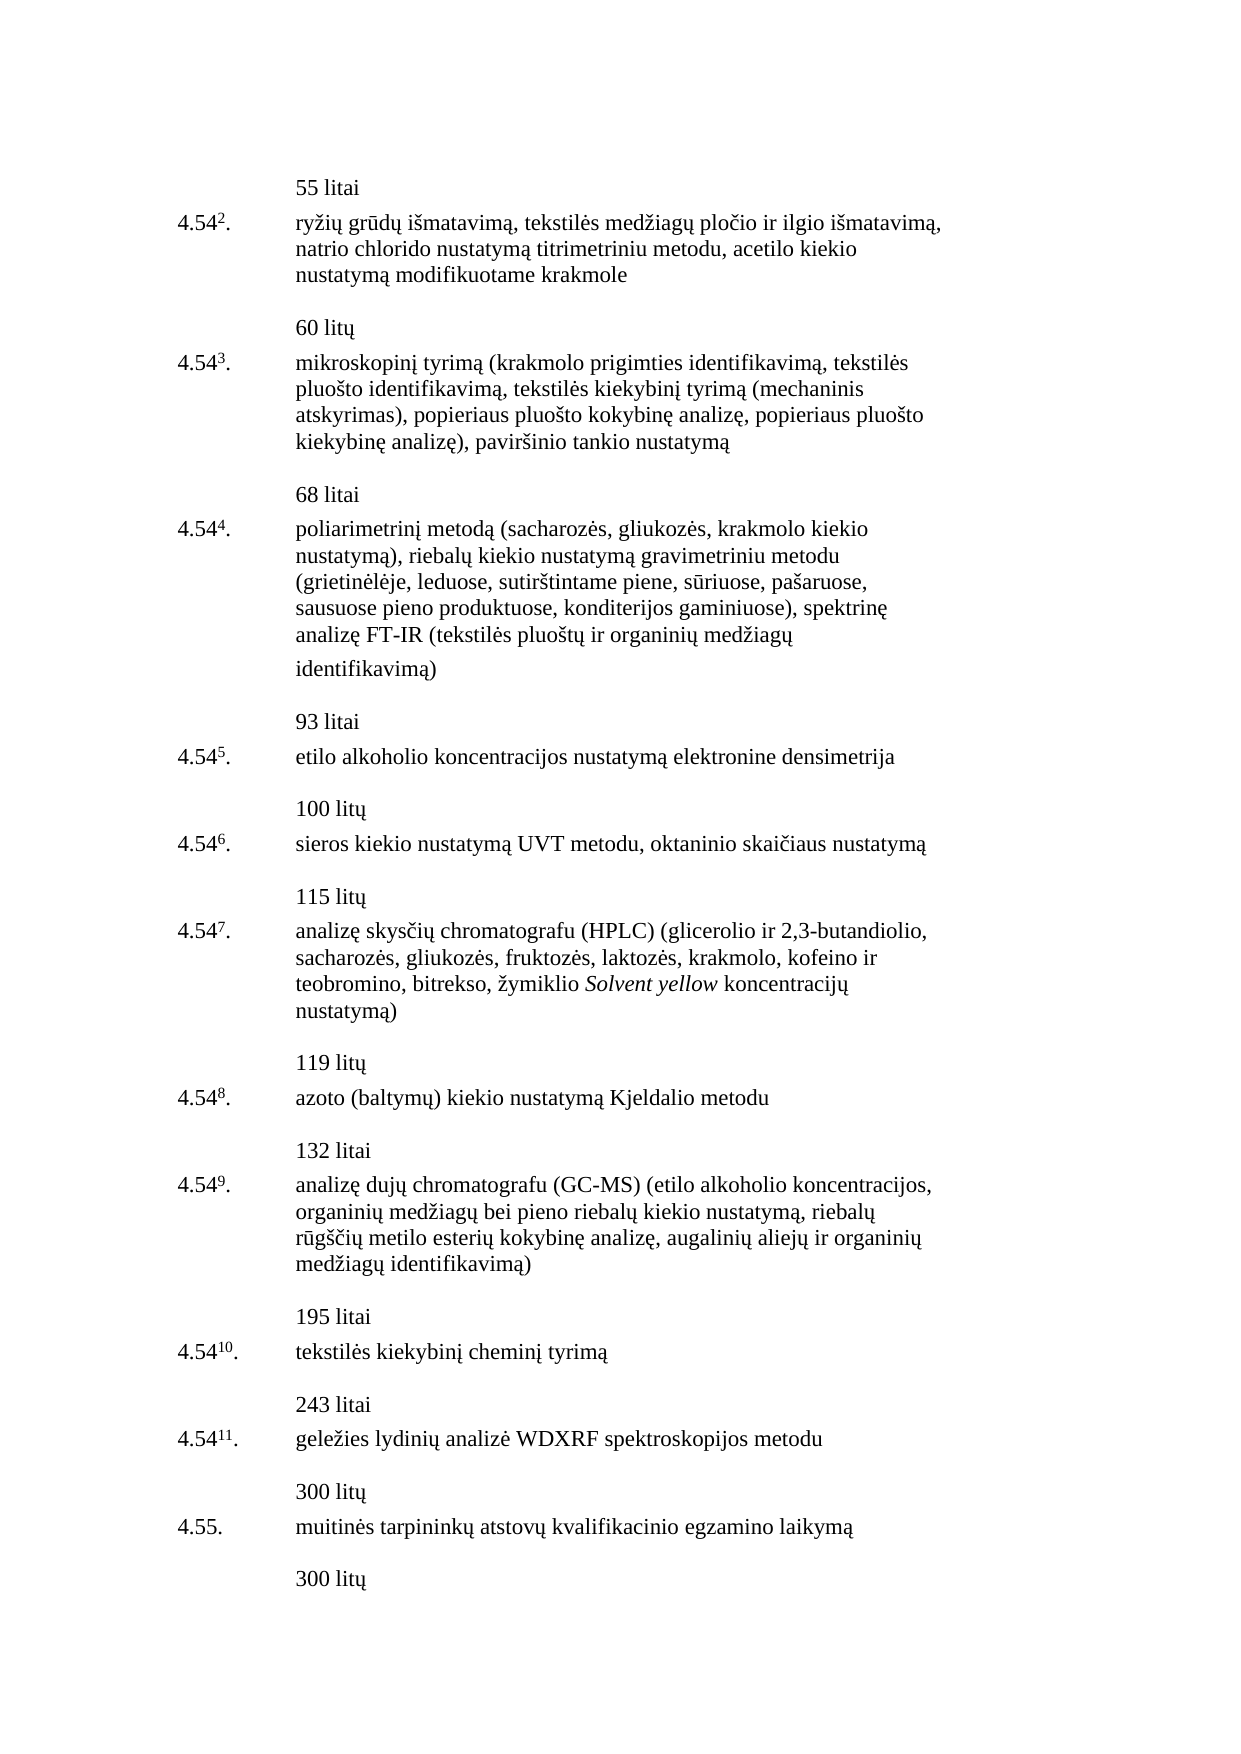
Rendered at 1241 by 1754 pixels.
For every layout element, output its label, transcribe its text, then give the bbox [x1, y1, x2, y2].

text identifikavimą) 93 litai [177, 655, 945, 734]
text 4.543. mikroskopinį tyrimą (krakmolo prigimties identifikavimą, tekstilės pluošto identifikavimą, tekstilės kiekybinį tyrimą (mechaninis atskyrimas), popieriaus pluošto kokybinę analizę, popieriaus pluošto kiekybinę analizę), paviršinio tankio nustatymą 68 litai [177, 349, 945, 507]
text 4.545. etilo alkoholio koncentracijos nustatymą elektronine densimetrija 100 litų [177, 743, 945, 822]
text 4.542. ryžių grūdų išmatavimą, tekstilės medžiagų pločio ir ilgio išmatavimą, natrio chlorido nustatymą titrimetriniu metodu, acetilo kiekio nustatymą modifikuotame krakmole 60 litų [177, 209, 945, 341]
text 4.5411. geležies lydinių analizė WDXRF spektroskopijos metodu 300 litų [177, 1425, 945, 1504]
text 4.549. analizę dujų chromatografu (GC-MS) (etilo alkoholio koncentracijos, organinių medžiagų bei pieno riebalų kiekio nustatymą, riebalų rūgščių metilo esterių kokybinę analizę, augalinių aliejų ir organinių medžiagų identifikavimą) 195 litai [177, 1171, 945, 1329]
text 4.55. muitinės tarpininkų atstovų kvalifikacinio egzamino laikymą 300 litų [177, 1513, 945, 1592]
text 4.5410. tekstilės kiekybinį cheminį tyrimą 243 litai [177, 1338, 945, 1417]
text 4.544. poliarimetrinį metodą (sacharozės, gliukozės, krakmolo kiekio nustatymą), riebalų kiekio nustatymą gravimetriniu metodu (grietinėlėje, leduose, sutirštintame piene, sūriuose, pašaruose, sausuose pieno produktuose, konditerijos gaminiuose), spektrinę analizę FT-IR (tekstilės pluoštų ir organinių medžiagų [177, 515, 945, 647]
text 55 litai [177, 148, 945, 200]
text 4.546. sieros kiekio nustatymą UVT metodu, oktaninio skaičiaus nustatymą 115 litų [177, 830, 945, 909]
text 4.548. azoto (baltymų) kiekio nustatymą Kjeldalio metodu 132 litai [177, 1084, 945, 1163]
text 4.547. analizę skysčių chromatografu (HPLC) (glicerolio ir 2,3-butandiolio, sacharozės, gliukozės, fruktozės, laktozės, krakmolo, kofeino ir teobromino, bitrekso, žymiklio Solvent yellow koncentracijų nustatymą) 119 litų [177, 918, 945, 1076]
